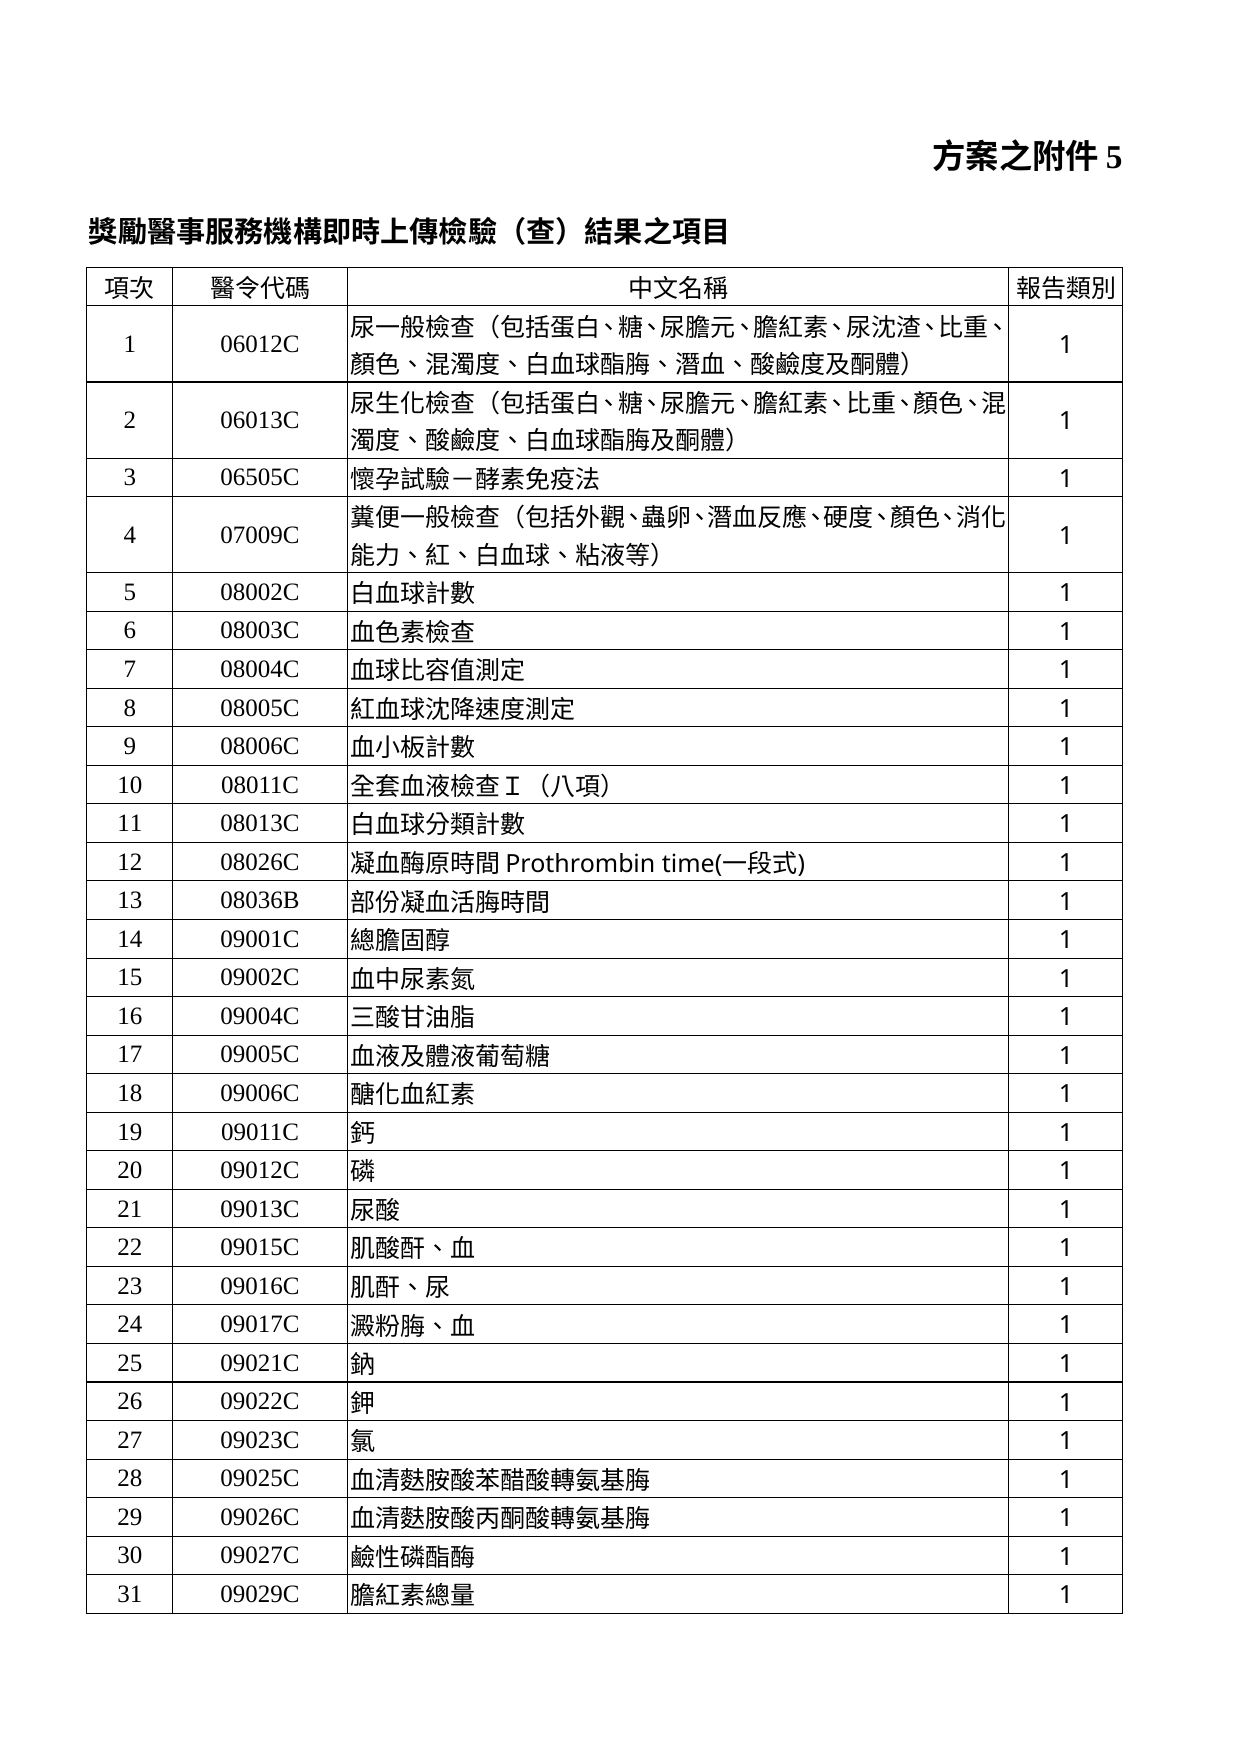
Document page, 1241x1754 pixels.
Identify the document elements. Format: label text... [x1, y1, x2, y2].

table_cell 1 [1009, 1498, 1122, 1536]
table_cell 28 [87, 1460, 172, 1497]
table_cell 1 [1009, 1460, 1122, 1497]
table_cell 澱粉脢、血 [348, 1305, 1008, 1343]
table_cell 糞便一般檢查（包括外觀、蟲卵、潛血反應、硬度、顏色、消化能力、紅、白血球、粘液等） [348, 497, 1008, 572]
table_cell 膽紅素總量 [348, 1575, 1008, 1613]
table_cell 尿一般檢查（包括蛋白、糖、尿膽元、膽紅素、尿沈渣、比重、顏色、混濁度、白血球酯脢、潛血、酸鹼度及酮體） [348, 306, 1008, 381]
table_cell 09002C [173, 959, 347, 996]
table_cell [1123, 381, 1240, 457]
table_cell 部份凝血活脢時間 [348, 881, 1008, 919]
table_cell [1123, 458, 1240, 496]
table_cell 12 [87, 843, 172, 880]
table_cell 09017C [173, 1305, 347, 1343]
table_cell 09029C [173, 1575, 347, 1613]
table_cell 鈣 [348, 1113, 1008, 1150]
table_cell 血色素檢查 [348, 612, 1008, 649]
table_cell [1123, 996, 1240, 1034]
table_cell 11 [87, 804, 172, 842]
table_cell [1123, 1073, 1240, 1112]
table_cell [1123, 688, 1240, 726]
table_cell [1123, 305, 1240, 381]
table_cell 09015C [173, 1228, 347, 1266]
table_cell 08004C [173, 650, 347, 688]
table_cell 09021C [173, 1344, 347, 1381]
table_cell 23 [87, 1267, 172, 1304]
table_cell 08003C [173, 612, 347, 649]
table_cell 總膽固醇 [348, 920, 1008, 957]
table_cell 2 [87, 383, 172, 457]
table_cell 1 [1009, 804, 1122, 842]
table_header 項次 [87, 268, 172, 305]
table_cell 4 [87, 497, 172, 572]
table_cell 09004C [173, 997, 347, 1034]
table_cell [1123, 1189, 1240, 1227]
table_cell 1 [1009, 920, 1122, 957]
table_cell [1123, 611, 1240, 649]
table_cell 尿酸 [348, 1190, 1008, 1227]
table_cell 08036B [173, 881, 347, 919]
table_cell 1 [1009, 843, 1122, 880]
table_cell 09023C [173, 1421, 347, 1458]
table_cell 1 [1009, 727, 1122, 765]
table_cell 1 [1009, 612, 1122, 649]
table_cell 血清麩胺酸丙酮酸轉氨基脢 [348, 1498, 1008, 1536]
table_header [1123, 267, 1240, 305]
table_cell [1123, 649, 1240, 688]
table_cell [1123, 919, 1240, 957]
table_cell 1 [87, 306, 172, 381]
table_cell 07009C [173, 497, 347, 572]
table_cell 三酸甘油脂 [348, 997, 1008, 1034]
table_cell 08011C [173, 766, 347, 803]
table_cell 08026C [173, 843, 347, 880]
table_cell 紅血球沈降速度測定 [348, 689, 1008, 726]
table_cell [1123, 1343, 1240, 1381]
table_cell 1 [1009, 1113, 1122, 1150]
table_header 醫令代碼 [173, 268, 347, 305]
table_cell [1123, 1497, 1240, 1536]
text 獎勵醫事服務機構即時上傳檢驗（查）結果之項目 [89, 192, 1122, 267]
table_cell [1123, 1112, 1240, 1150]
table_cell 1 [1009, 1190, 1122, 1227]
table_cell 1 [1009, 459, 1122, 496]
table_cell 26 [87, 1383, 172, 1420]
table_cell [1123, 1536, 1240, 1574]
table_cell 15 [87, 959, 172, 996]
table_cell [1123, 572, 1240, 611]
table_cell 血清麩胺酸苯醋酸轉氨基脢 [348, 1460, 1008, 1497]
table_cell 16 [87, 997, 172, 1034]
table_cell [1123, 1227, 1240, 1266]
table_cell 1 [1009, 1305, 1122, 1343]
table_cell 9 [87, 727, 172, 765]
table_cell 白血球分類計數 [348, 804, 1008, 842]
table_cell [1123, 496, 1240, 572]
table_cell [1123, 1574, 1240, 1613]
table_cell [1123, 880, 1240, 919]
table_cell 1 [1009, 689, 1122, 726]
table_cell 09025C [173, 1460, 347, 1497]
table_cell 09001C [173, 920, 347, 957]
table_cell 09026C [173, 1498, 347, 1536]
table_cell [1123, 803, 1240, 842]
table_cell 1 [1009, 306, 1122, 381]
table_cell [1123, 842, 1240, 880]
table_cell 8 [87, 689, 172, 726]
table_cell [1123, 726, 1240, 765]
table_cell 全套血液檢查Ｉ（八項） [348, 766, 1008, 803]
table_cell 1 [1009, 1575, 1122, 1613]
table_cell 1 [1009, 573, 1122, 611]
table_cell 09006C [173, 1074, 347, 1112]
table_cell 09016C [173, 1267, 347, 1304]
table_cell 1 [1009, 1228, 1122, 1266]
table_cell 21 [87, 1190, 172, 1227]
table_cell 24 [87, 1305, 172, 1343]
table_cell 08002C [173, 573, 347, 611]
table_cell 19 [87, 1113, 172, 1150]
table_cell 血液及體液葡萄糖 [348, 1036, 1008, 1073]
table_cell 1 [1009, 959, 1122, 996]
table_cell 08005C [173, 689, 347, 726]
table_cell 10 [87, 766, 172, 803]
table_cell 磷 [348, 1151, 1008, 1189]
table_cell 5 [87, 573, 172, 611]
text 方案之附件5 [89, 117, 1122, 192]
table_cell 3 [87, 459, 172, 496]
table_cell 尿生化檢查（包括蛋白、糖、尿膽元、膽紅素、比重、顏色、混濁度、酸鹼度、白血球酯脢及酮體） [348, 383, 1008, 457]
table_header 中文名稱 [348, 268, 1008, 305]
table_cell 血小板計數 [348, 727, 1008, 765]
table_cell 18 [87, 1074, 172, 1112]
table_cell 1 [1009, 1421, 1122, 1458]
table_cell 1 [1009, 1267, 1122, 1304]
table_cell 醣化血紅素 [348, 1074, 1008, 1112]
table_cell [1123, 1150, 1240, 1189]
table_cell 血球比容值測定 [348, 650, 1008, 688]
table_cell [1123, 958, 1240, 996]
table_cell 09011C [173, 1113, 347, 1150]
table_cell 1 [1009, 1151, 1122, 1189]
table_cell 鉀 [348, 1383, 1008, 1420]
table_cell 25 [87, 1344, 172, 1381]
table_cell [1123, 1035, 1240, 1073]
table_cell 肌酐、尿 [348, 1267, 1008, 1304]
table_cell [1123, 1381, 1240, 1420]
table_cell 09027C [173, 1537, 347, 1574]
table_cell 13 [87, 881, 172, 919]
table_cell 1 [1009, 1036, 1122, 1073]
table_cell 29 [87, 1498, 172, 1536]
table_cell 27 [87, 1421, 172, 1458]
table_cell 1 [1009, 881, 1122, 919]
table_cell 1 [1009, 650, 1122, 688]
table_cell 血中尿素氮 [348, 959, 1008, 996]
table_cell 06505C [173, 459, 347, 496]
table_cell 1 [1009, 383, 1122, 457]
table_cell [1123, 1420, 1240, 1458]
table_cell 白血球計數 [348, 573, 1008, 611]
table_header 報告類別 [1009, 268, 1122, 305]
table_cell 懷孕試驗－酵素免疫法 [348, 459, 1008, 496]
table_cell 06013C [173, 383, 347, 457]
table_cell 6 [87, 612, 172, 649]
table_cell 22 [87, 1228, 172, 1266]
table_cell 20 [87, 1151, 172, 1189]
table_cell 08013C [173, 804, 347, 842]
table_cell 09013C [173, 1190, 347, 1227]
table_cell 1 [1009, 1344, 1122, 1381]
table_cell 肌酸酐、血 [348, 1228, 1008, 1266]
table_cell 1 [1009, 1383, 1122, 1420]
table_cell 1 [1009, 497, 1122, 572]
table_cell 09005C [173, 1036, 347, 1073]
table_cell 14 [87, 920, 172, 957]
table_cell 30 [87, 1537, 172, 1574]
table_cell 08006C [173, 727, 347, 765]
table_cell 06012C [173, 306, 347, 381]
table_cell 1 [1009, 766, 1122, 803]
table_cell 1 [1009, 1074, 1122, 1112]
table_cell 鈉 [348, 1344, 1008, 1381]
table_cell [1123, 1459, 1240, 1497]
table_cell 鹼性磷酯酶 [348, 1537, 1008, 1574]
table_cell 氯 [348, 1421, 1008, 1458]
table_cell 17 [87, 1036, 172, 1073]
table_cell 7 [87, 650, 172, 688]
table_cell [1123, 765, 1240, 803]
table_cell 凝血酶原時間Prothrombin time(一段式) [348, 843, 1008, 880]
table_cell [1123, 1304, 1240, 1343]
table_cell 09022C [173, 1383, 347, 1420]
table_cell [1123, 1266, 1240, 1304]
table_cell 31 [87, 1575, 172, 1613]
table_cell 1 [1009, 1537, 1122, 1574]
table_cell 09012C [173, 1151, 347, 1189]
table_cell 1 [1009, 997, 1122, 1034]
